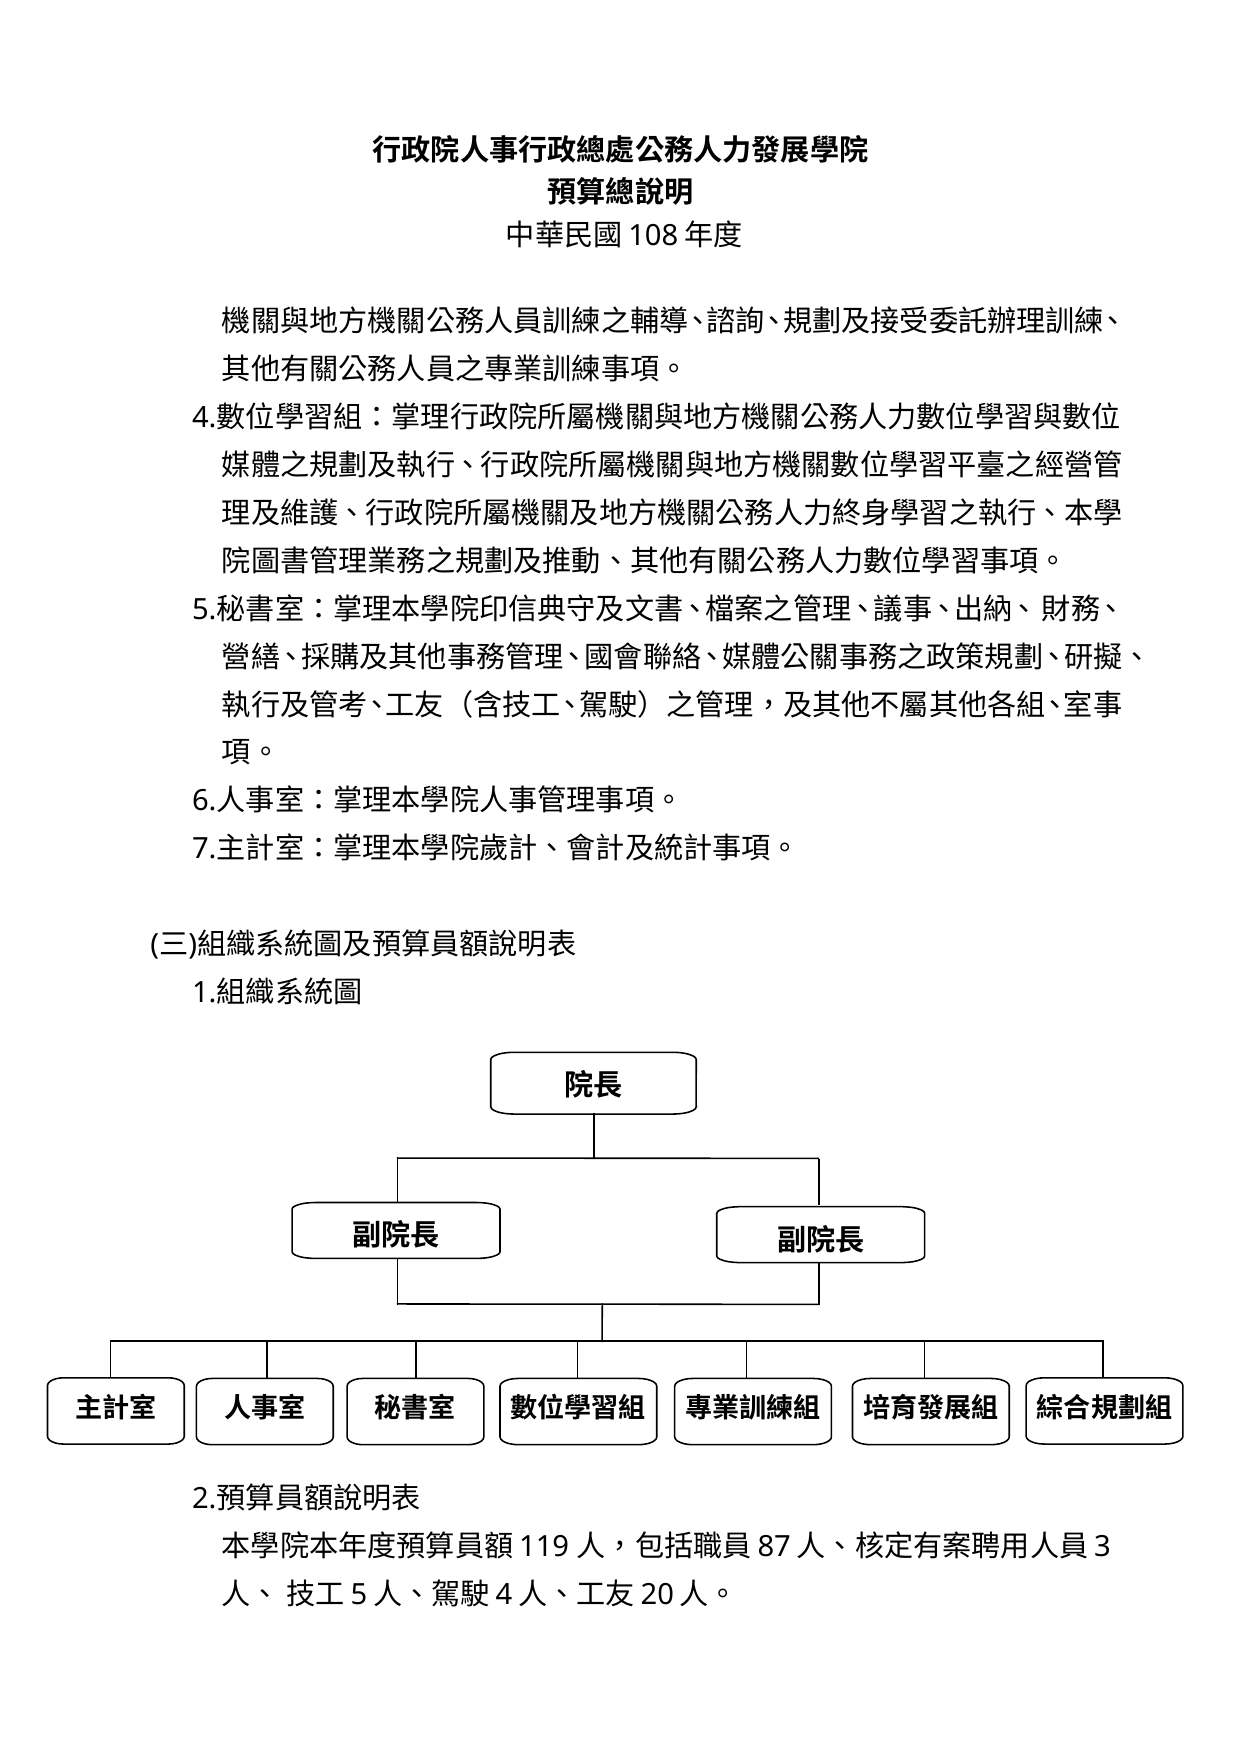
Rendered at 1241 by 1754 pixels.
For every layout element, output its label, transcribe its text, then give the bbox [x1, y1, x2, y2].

text 6.人事室：掌理本學院人事管理事項。 [192, 772, 1122, 820]
text 2.預算員額說明表 [118, 1470, 1122, 1518]
text 7.主計室：掌理本學院歲計、會計及統計事項。 [192, 820, 1122, 868]
text (三)組織系統圖及預算員額說明表 [133, 916, 1122, 964]
text 4.數位學習組：掌理行政院所屬機關與地方機關公務人力數位學習與數位媒體之規劃及執行、行政院所屬機關與地方機關數位學習平臺之經營管理及維護、行政院所屬機關及地方機關公務人力終身學習之執行、本學院圖書管理業務之規劃及推動、其他有關公務人力數位學習事項。 [192, 389, 1122, 581]
text 5.秘書室：掌理本學院印信典守及文書、檔案之管理、議事、出納、 財務、營繕、採購及其他事務管理、國會聯絡、媒體公關事務之政策規劃、研擬、執行及管考、工友（含技工、駕駛）之管理，及其他不屬其他各組、室事項。 [192, 581, 1122, 772]
text 本學院本年度預算員額119 人，包括職員87人、核定有案聘用人員3人、 技工5人、駕駛4人、工友20人。 [221, 1518, 1122, 1614]
text 1.組織系統圖 [118, 964, 1122, 1012]
text 3.專業訓練組：掌理行政院重要政策與法令講習之規劃及執行、行政院所屬機關與地方機關公務人員及人事人員訓練之執行、訓練技術、方法與教材之研究及推廣、學員輔導、資料庫之研究、運用及執行、行政院所屬機關與地方機關公務人員訓練之輔導、諮詢、規劃及接受委託辦理訓練、其他有關公務人員之專業訓練事項。 [192, 293, 1122, 389]
